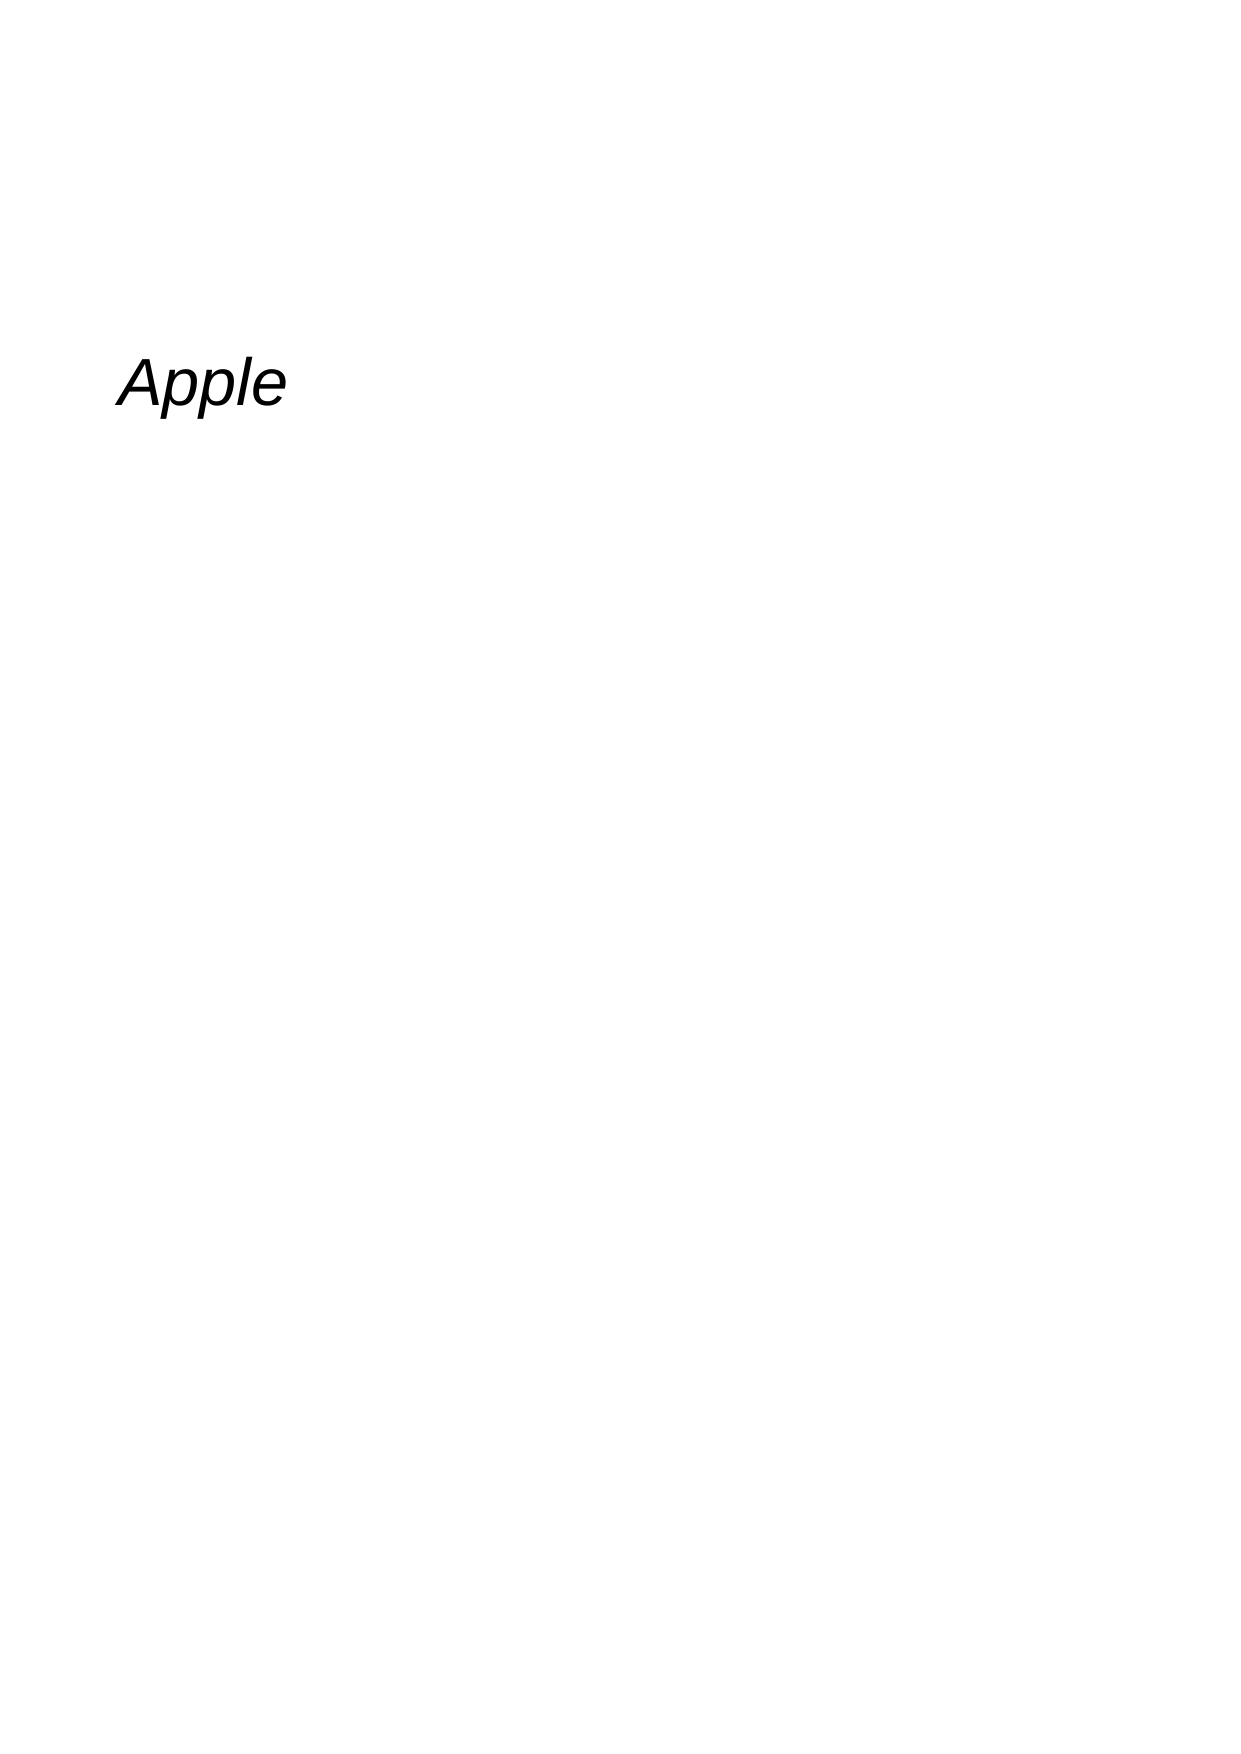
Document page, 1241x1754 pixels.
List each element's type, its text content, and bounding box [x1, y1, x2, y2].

title Apple [118, 343, 1122, 420]
